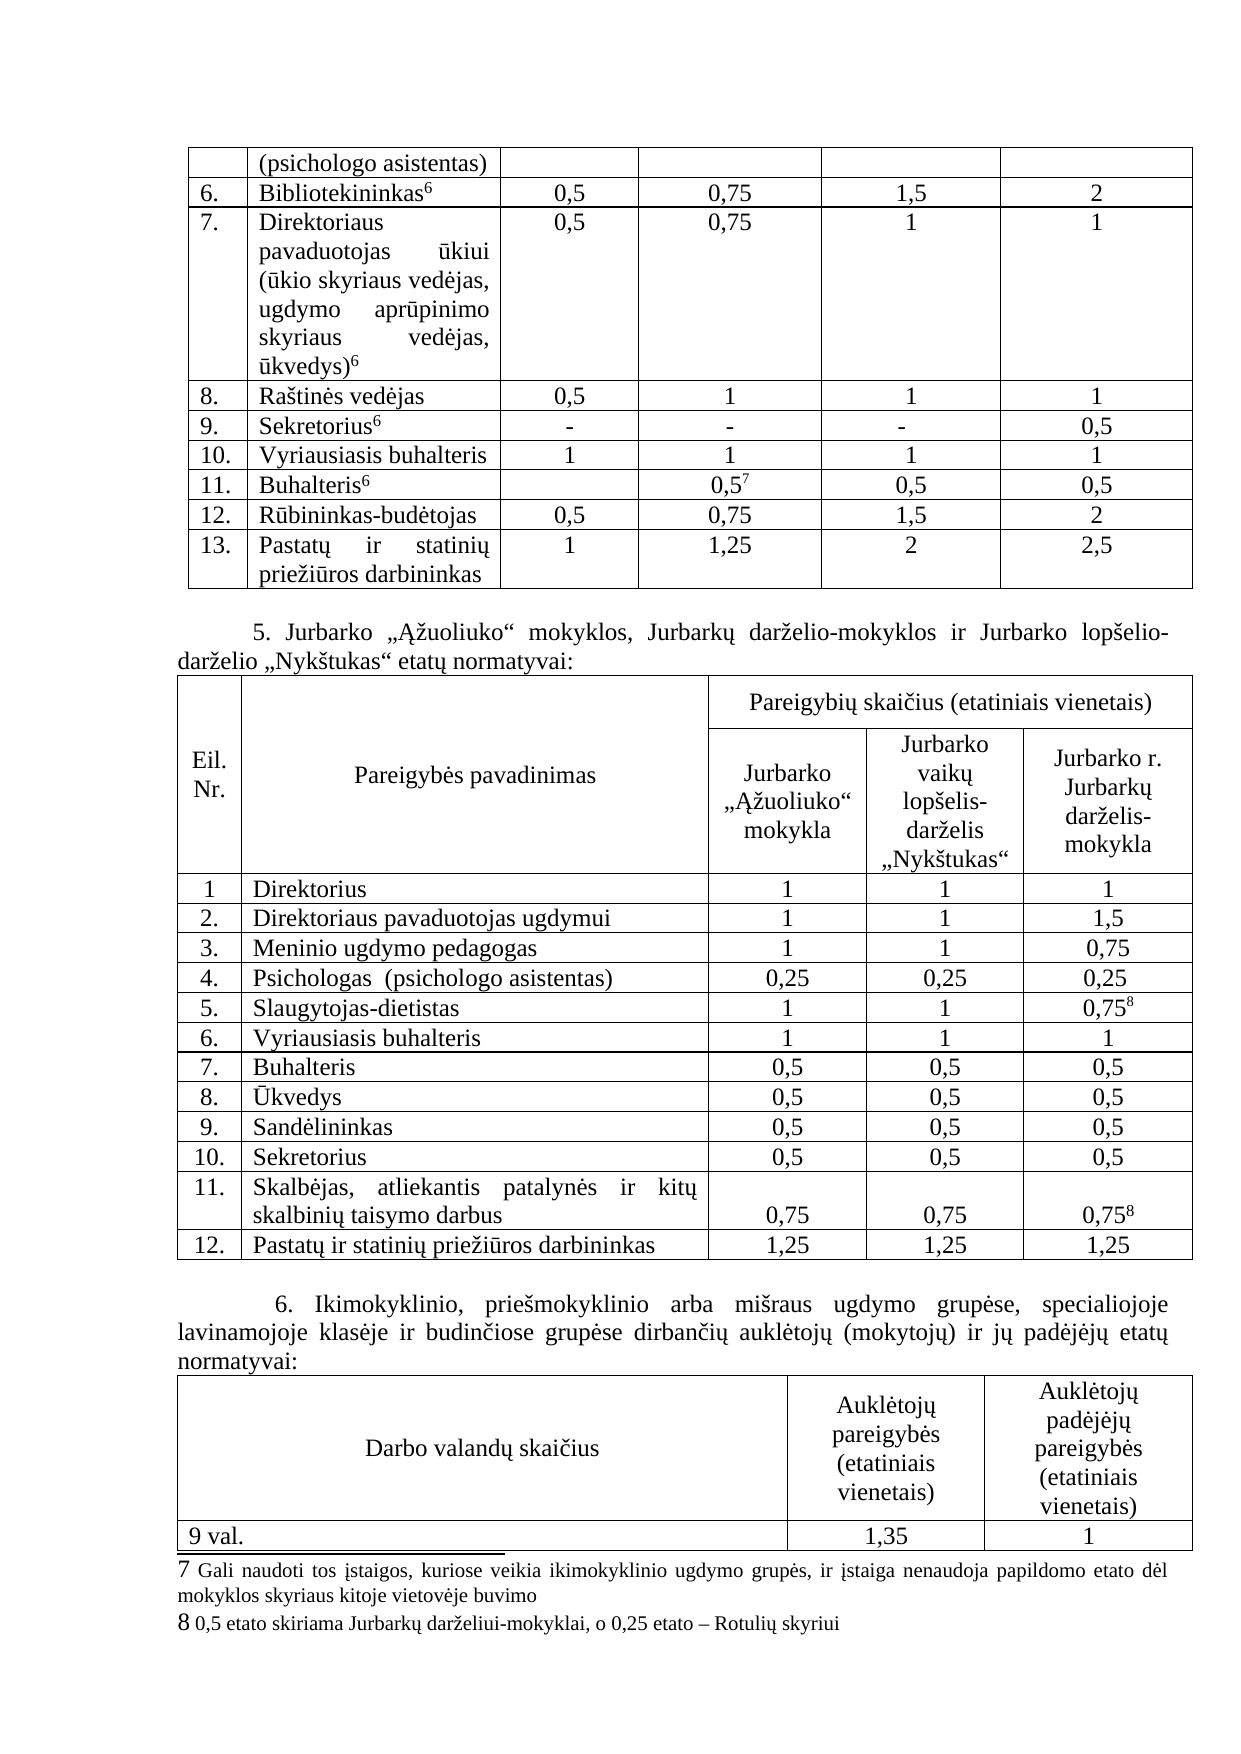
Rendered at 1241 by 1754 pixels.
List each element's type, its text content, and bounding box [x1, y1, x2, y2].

table_cell 1,25 [867, 1230, 1023, 1259]
table_cell Direktorius [242, 874, 708, 902]
table_cell 0,5 [867, 1142, 1023, 1171]
table_cell 10. [189, 441, 247, 469]
table_cell - [639, 411, 821, 439]
table_header Pareigybių skaičius (etatiniais vienetais) [709, 676, 1192, 728]
table_cell 1 [867, 993, 1023, 1022]
table_cell 1 [1001, 381, 1192, 410]
table_cell 0,5 [822, 470, 1000, 499]
table_cell 0,25 [1024, 963, 1192, 992]
table_cell 12. [189, 500, 247, 529]
table_cell 3. [178, 933, 241, 962]
table_cell [501, 470, 638, 499]
table_cell Sekretorius [242, 1142, 708, 1171]
table_cell Buhalteris6 [248, 470, 500, 499]
table_cell 1,25 [709, 1230, 866, 1259]
table_cell 0,5 [709, 1112, 866, 1141]
table_cell 7. [178, 1053, 241, 1081]
table_cell 9. [189, 411, 247, 439]
table_cell 11. [189, 470, 247, 499]
table_cell 0,5 [1001, 411, 1192, 439]
table_cell Jurbarko vaikų lopšelis-darželis „Nykštukas“ [867, 729, 1023, 873]
table_cell Vyriausiasis buhalteris [248, 441, 500, 469]
table_cell 1 [639, 441, 821, 469]
table_header Auklėtojų padėjėjų pareigybės (etatiniais vienetais) [985, 1376, 1192, 1520]
table_cell 8. [189, 381, 247, 410]
table_cell 0,25 [867, 963, 1023, 992]
table_cell - [501, 411, 638, 439]
table_cell 0,5 [709, 1053, 866, 1081]
table_header Darbo valandų skaičius [178, 1376, 787, 1520]
table_cell 0,75 [1024, 933, 1192, 962]
table_cell - [822, 411, 1000, 439]
text 6. Ikimokyklinio, priešmokyklinio arba mišraus ugdymo grupėse, specialiojoje lavinamojoje klasėje ir budinčiose grupėse dirbančių auklėtojų (mokytojų) ir jų padėjėjų etatų normatyvai: [177, 1289, 1169, 1375]
table_cell 0,75 [639, 500, 821, 529]
table_cell 0,5 [1024, 1142, 1192, 1171]
table_cell 2 [822, 530, 1000, 587]
table_cell 1 [1001, 208, 1192, 380]
table_cell 1 [709, 1023, 866, 1051]
table_cell 5. [178, 993, 241, 1022]
table_cell 2 [1001, 178, 1192, 206]
table_cell [1001, 148, 1192, 177]
table_cell 1 [985, 1521, 1192, 1549]
table_header Auklėtojų pareigybės (etatiniais vienetais) [788, 1376, 984, 1520]
table_cell 1 [709, 904, 866, 932]
table_header Eil. Nr. [178, 676, 241, 873]
table_cell Ūkvedys [242, 1082, 708, 1111]
table_cell 0,75 [709, 1172, 866, 1229]
table_cell 0,5 [501, 381, 638, 410]
table_cell Direktoriaus pavaduotojas ugdymui [242, 904, 708, 932]
table_cell 0,5 [639, 470, 821, 499]
table_cell - [501, 148, 638, 177]
table_cell Jurbarko r. Jurbarkų darželis- mokykla [1024, 729, 1192, 873]
table_cell 0,5 [1024, 1053, 1192, 1081]
table_cell 1,5 [822, 178, 1000, 206]
table_cell Direktoriaus pavaduotojas ūkiui (ūkio skyriaus vedėjas, ugdymo aprūpinimo skyriaus vedėjas, ūkvedys)6 [248, 208, 500, 380]
table_cell 1 [501, 530, 638, 587]
table_cell 1 [1001, 441, 1192, 469]
table_cell 1 [709, 993, 866, 1022]
table_cell 0,75 [867, 1172, 1023, 1229]
table_cell 0,5 [867, 1082, 1023, 1111]
table_cell 7. [189, 208, 247, 380]
table_cell Bibliotekininkas6 [248, 178, 500, 206]
table_cell 1,25 [1024, 1230, 1192, 1259]
table_cell 1 [178, 874, 241, 902]
table_cell 1 [867, 933, 1023, 962]
table_cell Sandėlininkas [242, 1112, 708, 1141]
table_cell 0,5 [867, 1053, 1023, 1081]
table_cell 1 [1024, 1023, 1192, 1051]
table_cell 6. [189, 178, 247, 206]
table_cell 0,5 [867, 1112, 1023, 1141]
table_cell 1 [822, 441, 1000, 469]
table_cell 1,5 [1024, 904, 1192, 932]
table_cell 9. [178, 1112, 241, 1141]
table_cell 0,5 [1001, 470, 1192, 499]
table_cell 1 [867, 1023, 1023, 1051]
table_cell 0,75 [1024, 993, 1192, 1022]
table_cell [189, 148, 247, 177]
table_cell 4. [178, 963, 241, 992]
table_cell 1 [501, 441, 638, 469]
table_cell 1 [639, 381, 821, 410]
table_cell Vyriausiasis buhalteris [242, 1023, 708, 1051]
table_cell 12. [178, 1230, 241, 1259]
table_cell Buhalteris [242, 1053, 708, 1081]
table_cell 1 [1024, 874, 1192, 902]
table_cell 0,5 [501, 500, 638, 529]
table_cell 0,5 [1024, 1112, 1192, 1141]
table_cell Rūbininkas-budėtojas [248, 500, 500, 529]
table_cell 6. [178, 1023, 241, 1051]
table_cell 13. [189, 530, 247, 587]
table_cell 0,758 [1024, 1172, 1192, 1229]
table_cell Pastatų ir statinių priežiūros darbininkas [242, 1230, 708, 1259]
table_cell Slaugytojas-dietistas [242, 993, 708, 1022]
table_cell 1 [867, 874, 1023, 902]
table_cell 1,25 [639, 530, 821, 587]
table_cell 0,25 [709, 963, 866, 992]
table_cell Pastatų ir statinių priežiūros darbininkas [248, 530, 500, 587]
table_cell 0,5 [1024, 1082, 1192, 1111]
table_cell Raštinės vedėjas [248, 381, 500, 410]
table_cell 0,5 [709, 1082, 866, 1111]
table_cell 0,5 [709, 1142, 866, 1171]
table_cell Meninio ugdymo pedagogas [242, 933, 708, 962]
table_cell Sekretorius6 [248, 411, 500, 439]
table_cell 2,5 [1001, 530, 1192, 587]
table_cell 1 [709, 933, 866, 962]
table_cell 2 [1001, 500, 1192, 529]
table_cell 10. [178, 1142, 241, 1171]
table_cell 8. [178, 1082, 241, 1111]
table_cell 1 [822, 381, 1000, 410]
table_header Pareigybės pavadinimas [242, 676, 708, 873]
table_cell 1 [822, 208, 1000, 380]
table_cell (psichologo asistentas) [248, 148, 500, 177]
table_cell 1,35 [788, 1521, 984, 1549]
table_cell [639, 148, 821, 177]
table_cell 1 [867, 904, 1023, 932]
table_cell Psichologas (psichologo asistentas) [242, 963, 708, 992]
table_cell Skalbėjas, atliekantis patalynės ir kitų skalbinių taisymo darbus [242, 1172, 708, 1229]
table_cell 0,5 [501, 208, 638, 380]
table_cell Jurbarko „Ąžuoliuko“ mokykla [709, 729, 866, 873]
table_cell 11. [178, 1172, 241, 1229]
table_cell 1,5 [822, 500, 1000, 529]
table_cell [822, 148, 1000, 177]
table_cell 0,5 [501, 178, 638, 206]
table_cell 1 [709, 874, 866, 902]
table_cell 0,75 [639, 208, 821, 380]
table_cell 9 val. [178, 1521, 787, 1549]
text 5. Jurbarko „Ąžuoliuko“ mokyklos, Jurbarkų darželio-mokyklos ir Jurbarko lopšelio-darželio „Nykštukas“ etatų normatyvai: [177, 617, 1169, 675]
table_cell 0,75 [639, 178, 821, 206]
table_cell 2. [178, 904, 241, 932]
